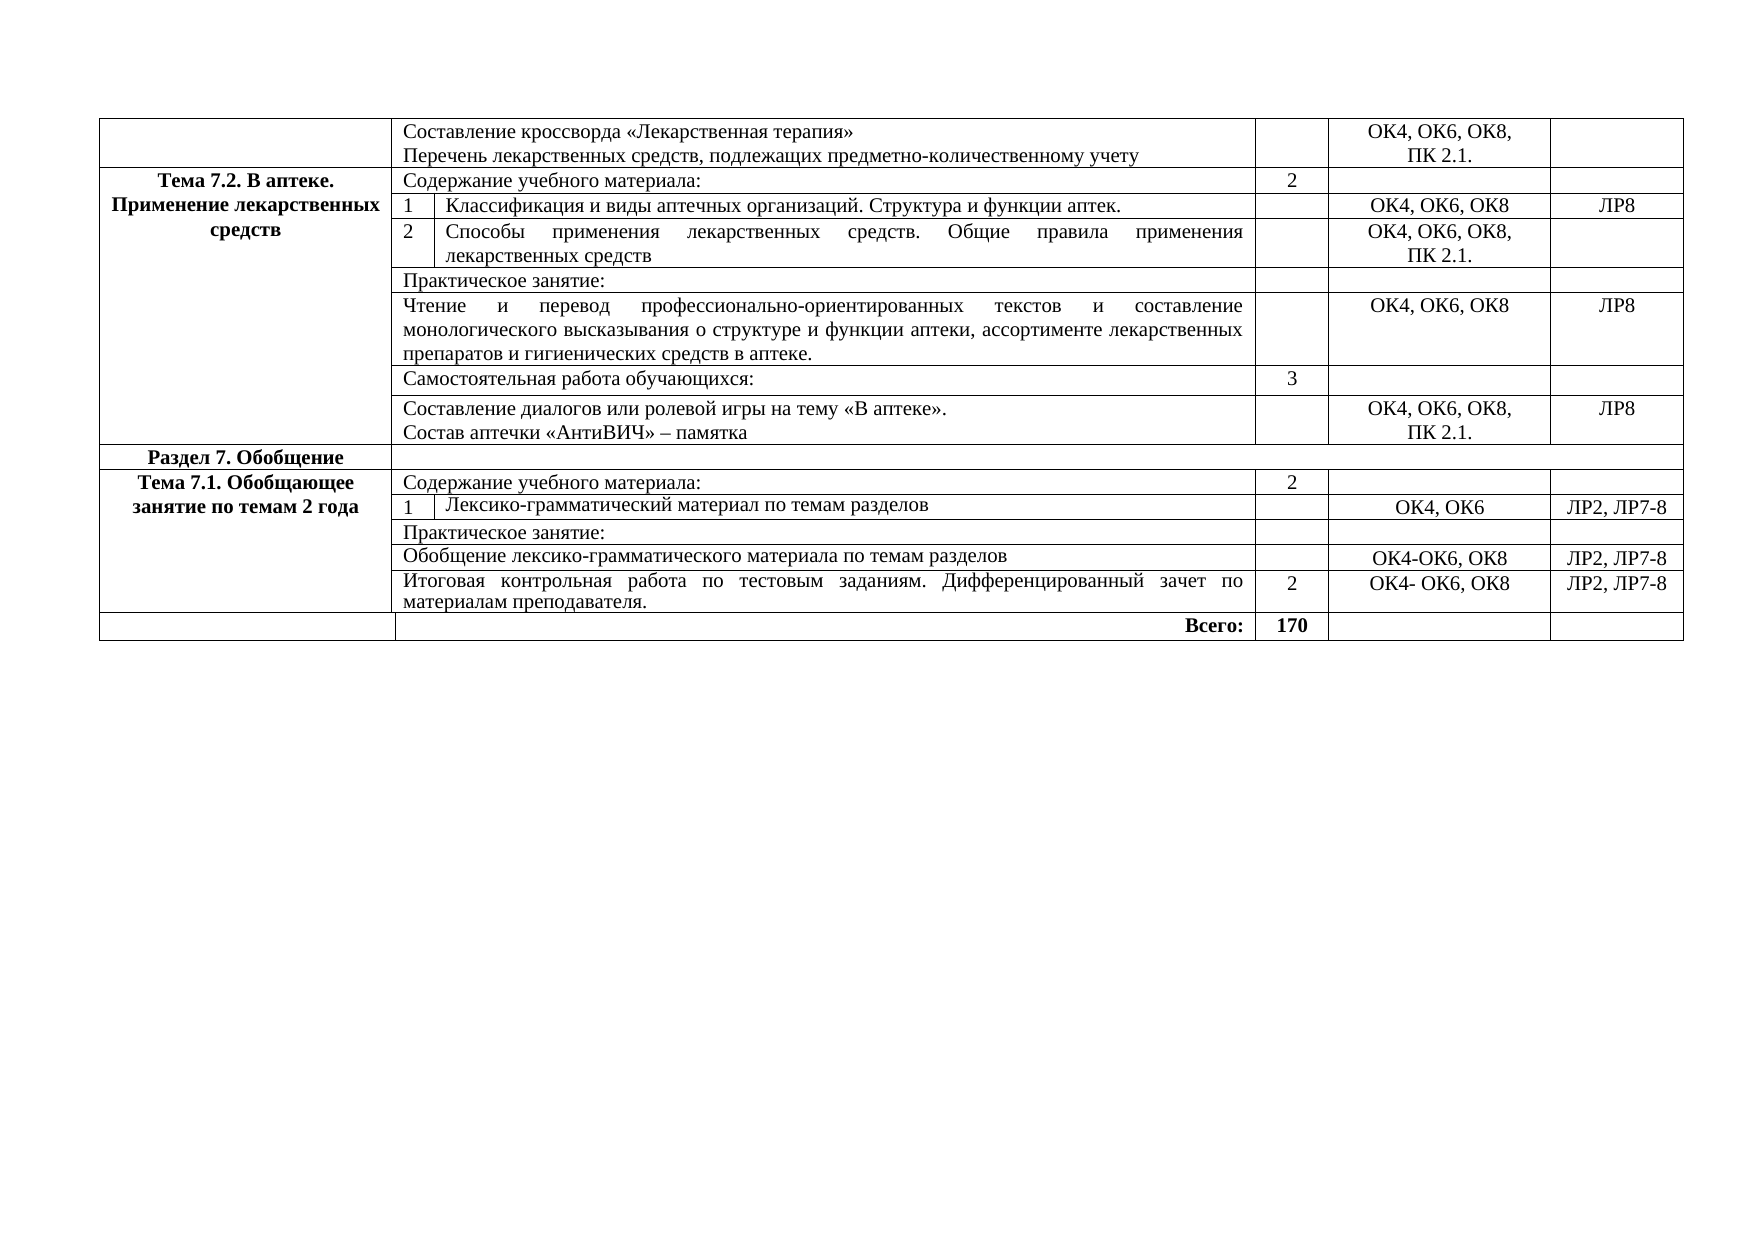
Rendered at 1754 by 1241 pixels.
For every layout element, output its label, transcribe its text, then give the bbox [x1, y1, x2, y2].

table_cell Чтение и перевод профессионально-ориентированных текстов и составление монологического высказывания о структуре и функции аптеки, ассортименте лекарственных препаратов и гигиенических средств в аптеке. [392, 293, 1255, 365]
table_cell Всего: [396, 613, 1255, 640]
table_cell [1551, 268, 1683, 292]
table_cell [100, 613, 395, 640]
table_cell ОК4, ОК6, ОК8 [1329, 194, 1550, 217]
table_cell [1329, 613, 1550, 640]
table_cell ЛР8 [1551, 194, 1683, 217]
table_cell [1551, 168, 1683, 192]
table_cell Классификация и виды аптечных организаций. Структура и функции аптек. [435, 194, 1255, 217]
table_cell 1 [392, 194, 434, 217]
table_cell [1256, 119, 1328, 167]
table_cell [392, 445, 1683, 469]
table_cell ЛР8 [1551, 293, 1683, 365]
table_cell [1256, 194, 1328, 217]
table_cell ЛР2, ЛР7-8 [1551, 545, 1683, 569]
table_cell Практическое занятие: [392, 520, 1255, 544]
table_cell [1256, 268, 1328, 292]
table_cell [1551, 613, 1683, 640]
table_cell ОК4, ОК6, ОК8, ПК 2.1. [1329, 219, 1550, 267]
table_cell 2 [1256, 470, 1328, 494]
table_cell Практическое занятие: [392, 268, 1255, 292]
table_cell 170 [1256, 613, 1328, 640]
table_cell [1551, 470, 1683, 494]
table_cell 2 [1256, 571, 1328, 612]
table_cell [1329, 520, 1550, 544]
table_cell [1256, 495, 1328, 519]
table_cell [1551, 520, 1683, 544]
table_cell ЛР2, ЛР7-8 [1551, 495, 1683, 519]
table_cell ОК4-ОК6, ОК8 [1329, 545, 1550, 569]
table_cell ОК4- ОК6, ОК8 [1329, 571, 1550, 612]
table_cell [1256, 293, 1328, 365]
table_cell ЛР2, ЛР7-8 [1551, 571, 1683, 612]
table_cell [1256, 396, 1328, 444]
table_cell Содержание учебного материала: [392, 470, 1255, 494]
table_cell ЛР8 [1551, 396, 1683, 444]
table_cell ОК4, ОК6, ОК8, ПК 2.1. [1329, 119, 1550, 167]
table_cell Тема 7.2. В аптеке. Применение лекарственных средств [100, 168, 391, 444]
table_cell Лексико-грамматический материал по темам разделов [435, 495, 1255, 519]
table_cell Раздел 7. Обобщение [100, 445, 391, 469]
table_cell Самостоятельная работа обучающихся: [392, 366, 1255, 395]
table_cell Итоговая контрольная работа по тестовым заданиям. Дифференцированный зачет по материалам преподавателя. [392, 571, 1255, 612]
table_cell [1256, 545, 1328, 569]
table_cell [1256, 520, 1328, 544]
table_cell Составление диалогов или ролевой игры на тему «В аптеке». Состав аптечки «АнтиВИЧ» – памятка [392, 396, 1255, 444]
table_cell Составление кроссворда «Лекарственная терапия» Перечень лекарственных средств, подлежащих предметно-количественному учету [392, 119, 1255, 167]
table_cell 1 [392, 495, 434, 519]
table_cell Обобщение лексико-грамматического материала по темам разделов [392, 545, 1255, 569]
table_cell Способы применения лекарственных средств. Общие правила применения лекарственных средств [435, 219, 1255, 267]
table_cell 2 [392, 219, 434, 267]
table_cell 2 [1256, 168, 1328, 192]
table_cell ОК4, ОК6, ОК8, ПК 2.1. [1329, 396, 1550, 444]
table_cell [1329, 268, 1550, 292]
table_cell [1329, 168, 1550, 192]
table_cell ОК4, ОК6, ОК8 [1329, 293, 1550, 365]
table_cell Содержание учебного материала: [392, 168, 1255, 192]
table_cell 3 [1256, 366, 1328, 395]
table_cell [1329, 470, 1550, 494]
table_cell [1551, 366, 1683, 395]
table_cell [1551, 119, 1683, 167]
table_cell [1551, 219, 1683, 267]
table_cell ОК4, ОК6 [1329, 495, 1550, 519]
table_cell [1329, 366, 1550, 395]
table_cell [1256, 219, 1328, 267]
table_cell Тема 7.1. Обобщающее занятие по темам 2 года [100, 470, 391, 612]
